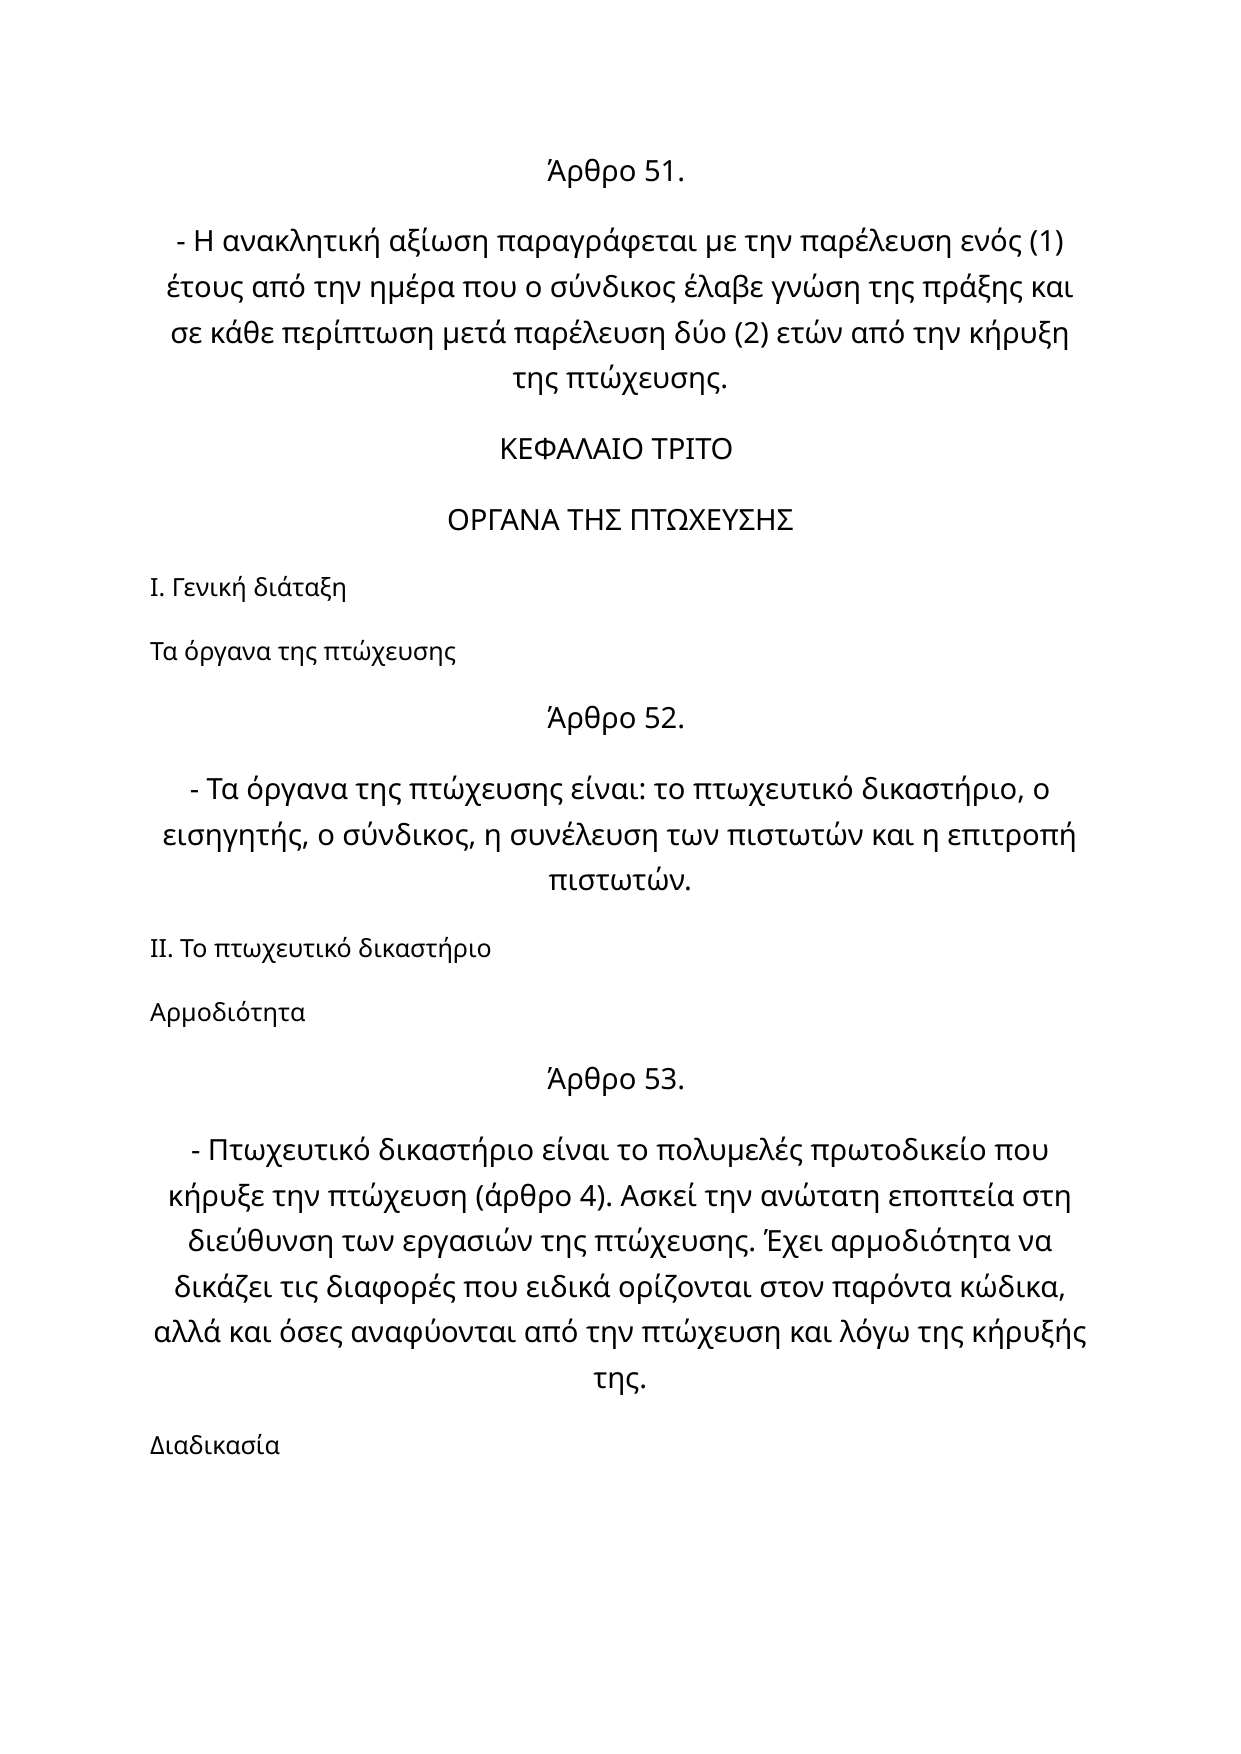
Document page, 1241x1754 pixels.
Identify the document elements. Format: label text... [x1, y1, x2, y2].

subtitle ΟΡΓΑΝΑ ΤΗΣ ΠΤΩΧΕΥΣΗΣ [150, 499, 1090, 538]
subtitle - Τα όργανα της πτώχευσης είναι: το πτωχευτικό δικαστήριο, ο εισηγητής, ο σύνδικος, η συνέλευση των πιστωτών και η επιτροπή πιστωτών. [150, 768, 1090, 899]
subtitle Άρθρο 52. [150, 698, 1090, 737]
subtitle - Πτωχευτικό δικαστήριο είναι το πολυμελές πρωτοδικείο που κήρυξε την πτώχευση (άρθρο 4). Ασκεί την ανώτατη εποπτεία στη διεύθυνση των εργασιών της πτώχευσης. Έχει αρμοδιότητα να δικάζει τις διαφορές που ειδικά ορίζονται στον παρόντα κώδικα, αλλά και όσες αναφύονται από την πτώχευση και λόγω της κήρυξής της. [150, 1129, 1090, 1397]
text Διαδικασία [150, 1428, 1090, 1462]
subtitle Άρθρο 51. [150, 150, 1090, 190]
text Τα όργανα της πτώχευσης [150, 633, 1090, 668]
text Ι. Γενική διάταξη [150, 569, 1090, 603]
subtitle Άρθρο 53. [150, 1058, 1090, 1098]
subtitle - Η ανακλητική αξίωση παραγράφεται με την παρέλευση ενός (1) έτους από την ημέρα που ο σύνδικος έλαβε γνώση της πράξης και σε κάθε περίπτωση μετά παρέλευση δύο (2) ετών από την κήρυξη της πτώχευσης. [150, 221, 1090, 397]
subtitle ΚΕΦΑΛΑΙΟ ΤΡΙΤΟ [150, 428, 1090, 468]
text ΙΙ. Το πτωχευτικό δικαστήριο [150, 930, 1090, 964]
text Αρμοδιότητα [150, 994, 1090, 1028]
